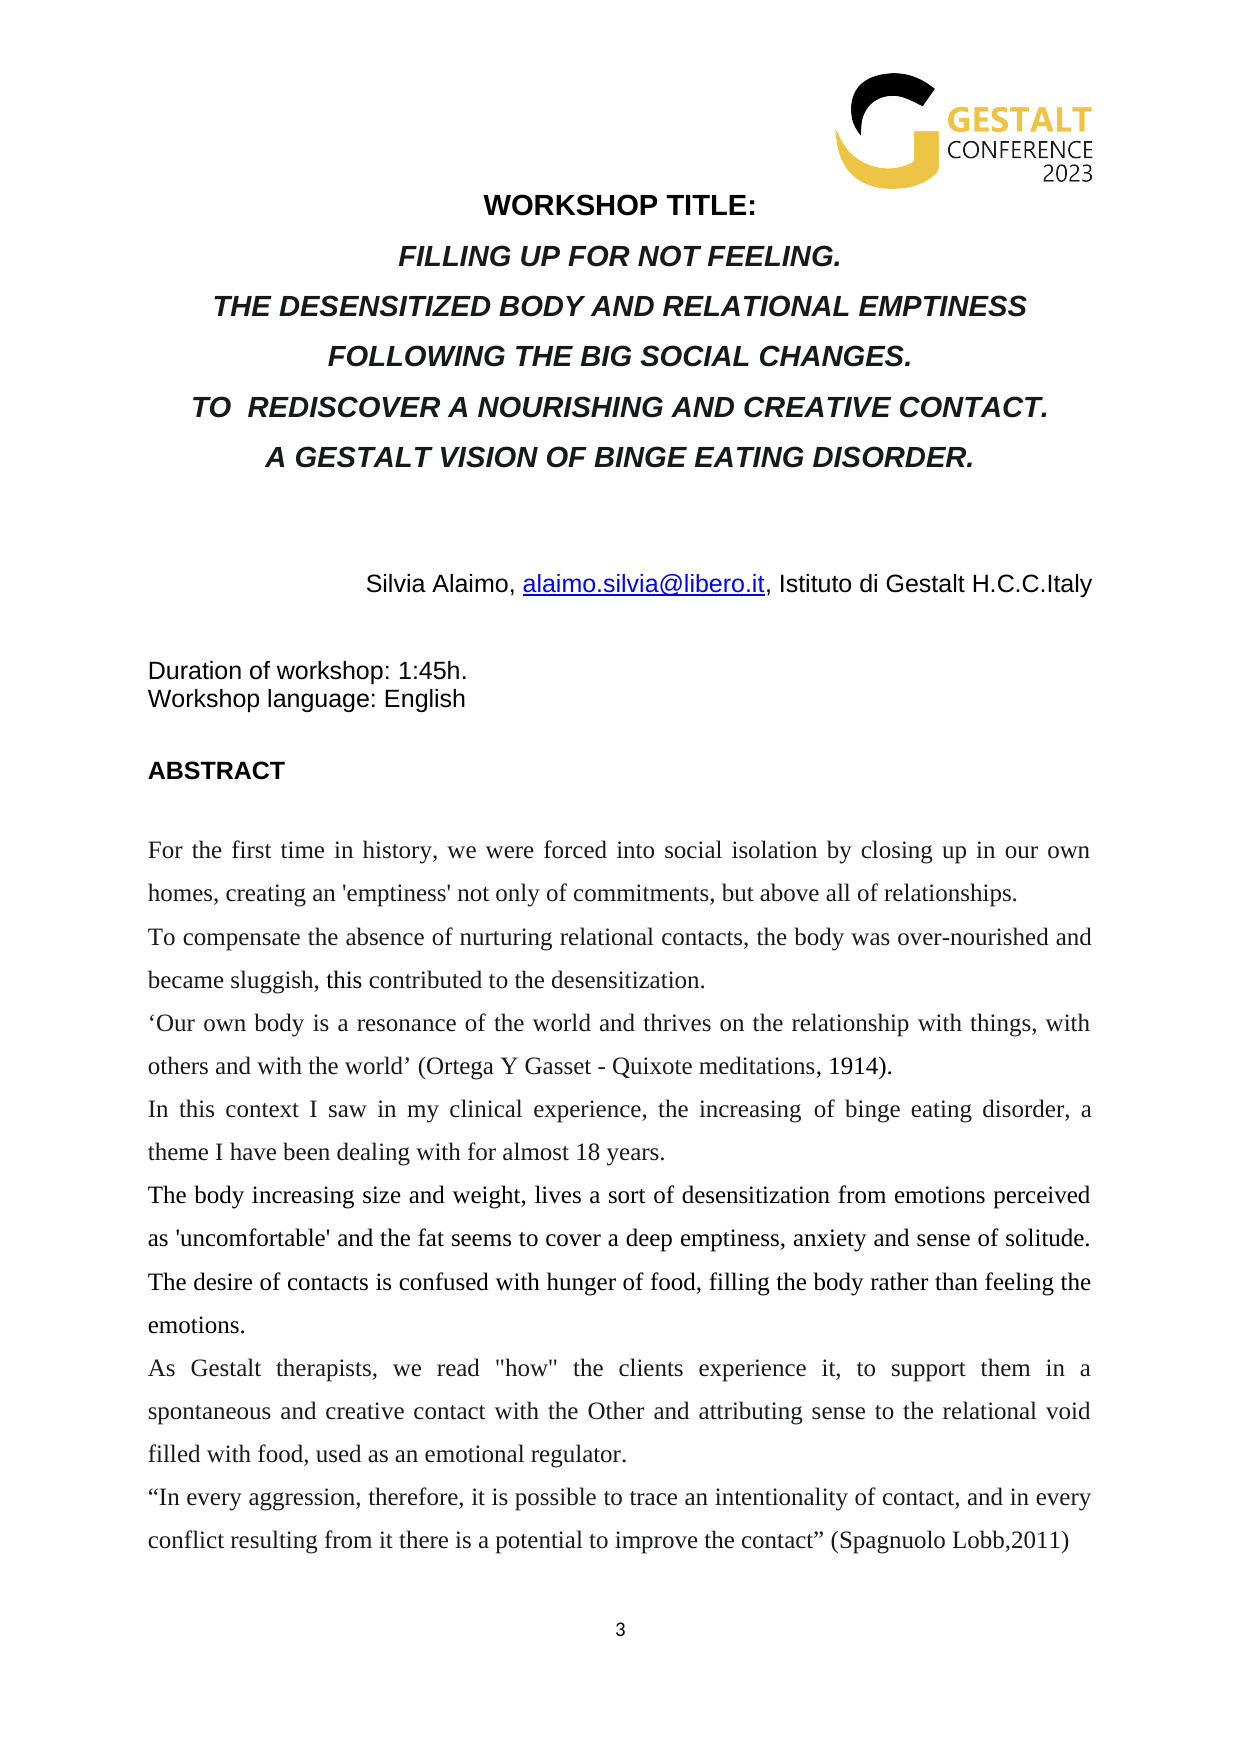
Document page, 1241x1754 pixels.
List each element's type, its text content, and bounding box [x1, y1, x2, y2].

text THE DESENSITIZED BODY AND RELATIONAL EMPTINESS FOLLOWING THE BIG SOCIAL CHANGES. [148, 289, 1092, 373]
text For the first time in history, we were forced into social isolation by closing up in our own homes, creating an 'emptiness' not only of commitments, but above all of relationships. [148, 835, 1092, 907]
text In this context I saw in my clinical experience, the increasing of binge eating disorder, a theme I have been dealing with for almost 18 years. [148, 1094, 1092, 1166]
text Workshop language: English [148, 684, 1092, 713]
text “In every aggression, therefore, it is possible to trace an intentionality of contact, and in every conflict resulting from it there is a potential to improve the contact” (Spagnuolo Lobb,2011) [148, 1482, 1092, 1554]
text Duration of workshop: 1:45h. [148, 656, 1092, 684]
picture [835, 73, 1093, 189]
text To compensate the absence of nurturing relational contacts, the body was over-nourished and became sluggish, this contributed to the desensitization. [148, 922, 1092, 993]
text The body increasing size and weight, lives a sort of desensitization from emotions perceived as 'uncomfortable' and the fat seems to cover a deep emptiness, anxiety and sense of solitude. The desire of contacts is confused with hunger of food, filling the body rather than feeling the emotions. [148, 1180, 1092, 1338]
text A GESTALT VISION OF BINGE EATING DISORDER. [148, 440, 1092, 473]
text ‘Our own body is a resonance of the world and thrives on the relationship with things, with others and with the world’ (Ortega Y Gasset - Quixote meditations, 1914). [148, 1008, 1092, 1080]
text As Gestalt therapists, we read "how" the clients experience it, to support them in a spontaneous and creative contact with the Other and attributing sense to the relational void filled with food, used as an emotional regulator. [148, 1353, 1092, 1468]
text Silvia Alaimo, alaimo.silvia@libero.it, Istituto di Gestalt H.C.C.Italy [148, 569, 1092, 598]
text ABSTRACT [148, 756, 1092, 785]
text FILLING UP FOR NOT FEELING. [148, 239, 1092, 272]
text WORKSHOP TITLE: [148, 188, 1092, 222]
text TO REDISCOVER A NOURISHING AND CREATIVE CONTACT. [148, 390, 1092, 423]
